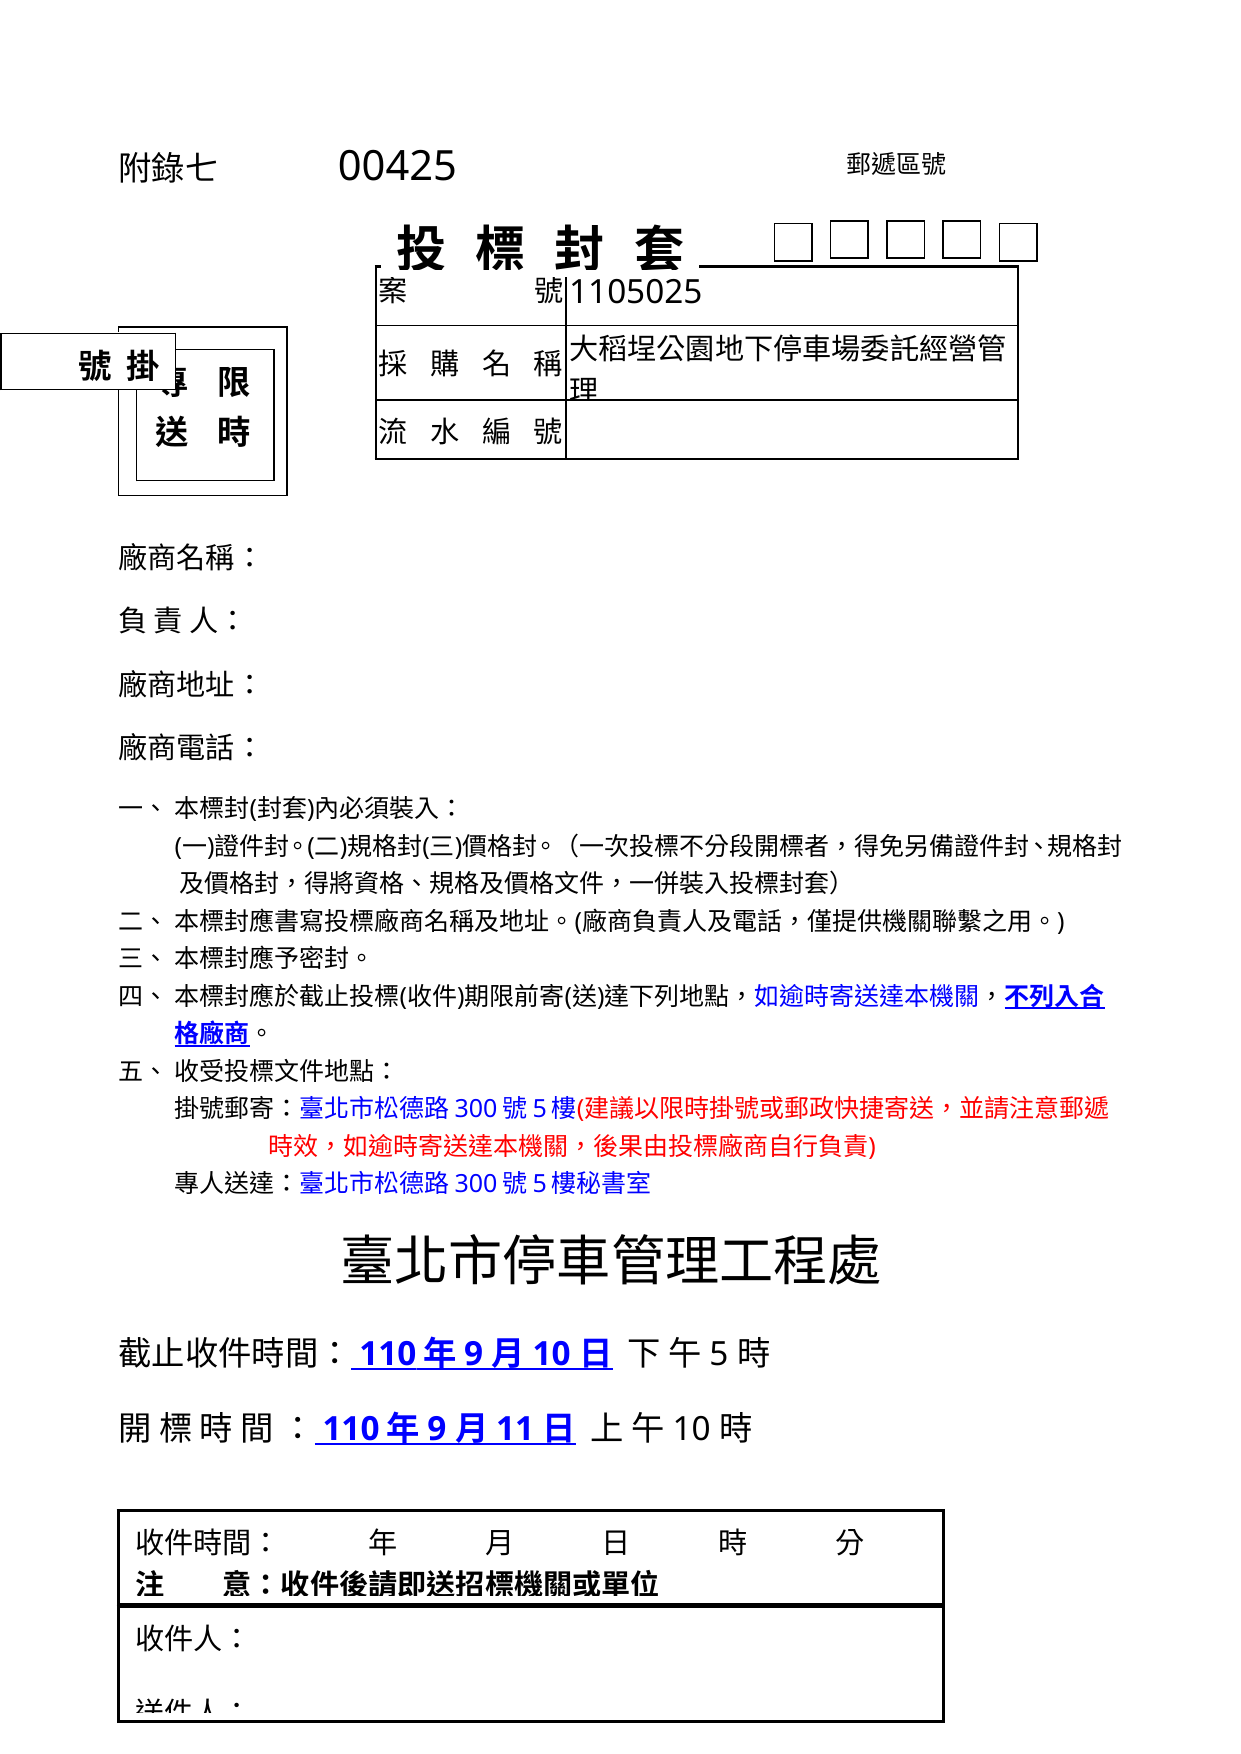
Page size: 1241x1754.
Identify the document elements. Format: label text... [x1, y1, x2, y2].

text 號 [71, 349, 119, 374]
text 廠商電話： [118, 725, 1122, 767]
text 臺北市停車管理工程處 [99, 1201, 1122, 1313]
text 郵遞區號 [846, 153, 953, 178]
list 收受投標文件地點： [118, 1051, 1122, 1088]
text 送件人： [135, 1690, 927, 1713]
text 附錄七 00425 [118, 127, 1122, 202]
table_cell [567, 401, 1017, 458]
table_header 案號 [377, 268, 565, 324]
text 廠商名稱： [1019, 352, 1122, 394]
text (一)證件封。(二)規格封(三)價格封。（一次投標不分段開標者，得免另備證件封、規格封及價格封，得將資格、規格及價格文件，一併裝入投標封套） [174, 826, 1122, 901]
table_cell 流水編號 [377, 401, 565, 458]
text 收件人： [135, 1615, 927, 1658]
list 本標封應書寫投標廠商名稱及地址。(廠商負責人及電話，僅提供機關聯繫之用。) [118, 901, 1122, 938]
table_cell 大稻埕公園地下停車場委託經營管理 [567, 326, 1017, 399]
text 負 責 人： [118, 598, 1122, 640]
list 本標封應予密封。 [118, 938, 1122, 976]
text 開 標 時 間 ： 110年 9 月 11 日 上 午 10 時 [118, 1388, 1122, 1463]
text 收件時間： 年 月 日 時 分 [135, 1519, 927, 1562]
text 專 送 [144, 365, 203, 465]
text [120, 1512, 942, 1603]
text 廠商名稱： [288, 352, 375, 394]
text 專人送達：臺北市松德路300號5樓秘書室 [174, 1163, 1122, 1201]
list 本標封應於截止投標(收件)期限前寄(送)達下列地點，如逾時寄送達本機關，不列入合格廠商。 [118, 976, 1122, 1051]
text 掛號郵寄：臺北市松德路300號5樓(建議以限時掛號或郵政快捷寄送，並請注意郵遞時效，如逾時寄送達本機關，後果由投標廠商自行負責) [174, 1088, 1122, 1163]
table_cell 採購名稱 [377, 326, 565, 399]
text 廠商名稱： [118, 534, 1122, 577]
table_header 1105025 [567, 268, 1017, 324]
text 限 時 [203, 365, 266, 465]
text 注 意：收件後請即送招標機關或單位 [135, 1562, 927, 1595]
list 本標封(封套)內必須裝入： [118, 788, 1122, 826]
text 投標封套 [396, 209, 684, 269]
text 截止收件時間： 110年 9 月 10 日 下 午 5 時 [118, 1313, 1122, 1388]
text 掛 [119, 349, 167, 374]
text 廠商地址： [118, 661, 1122, 703]
